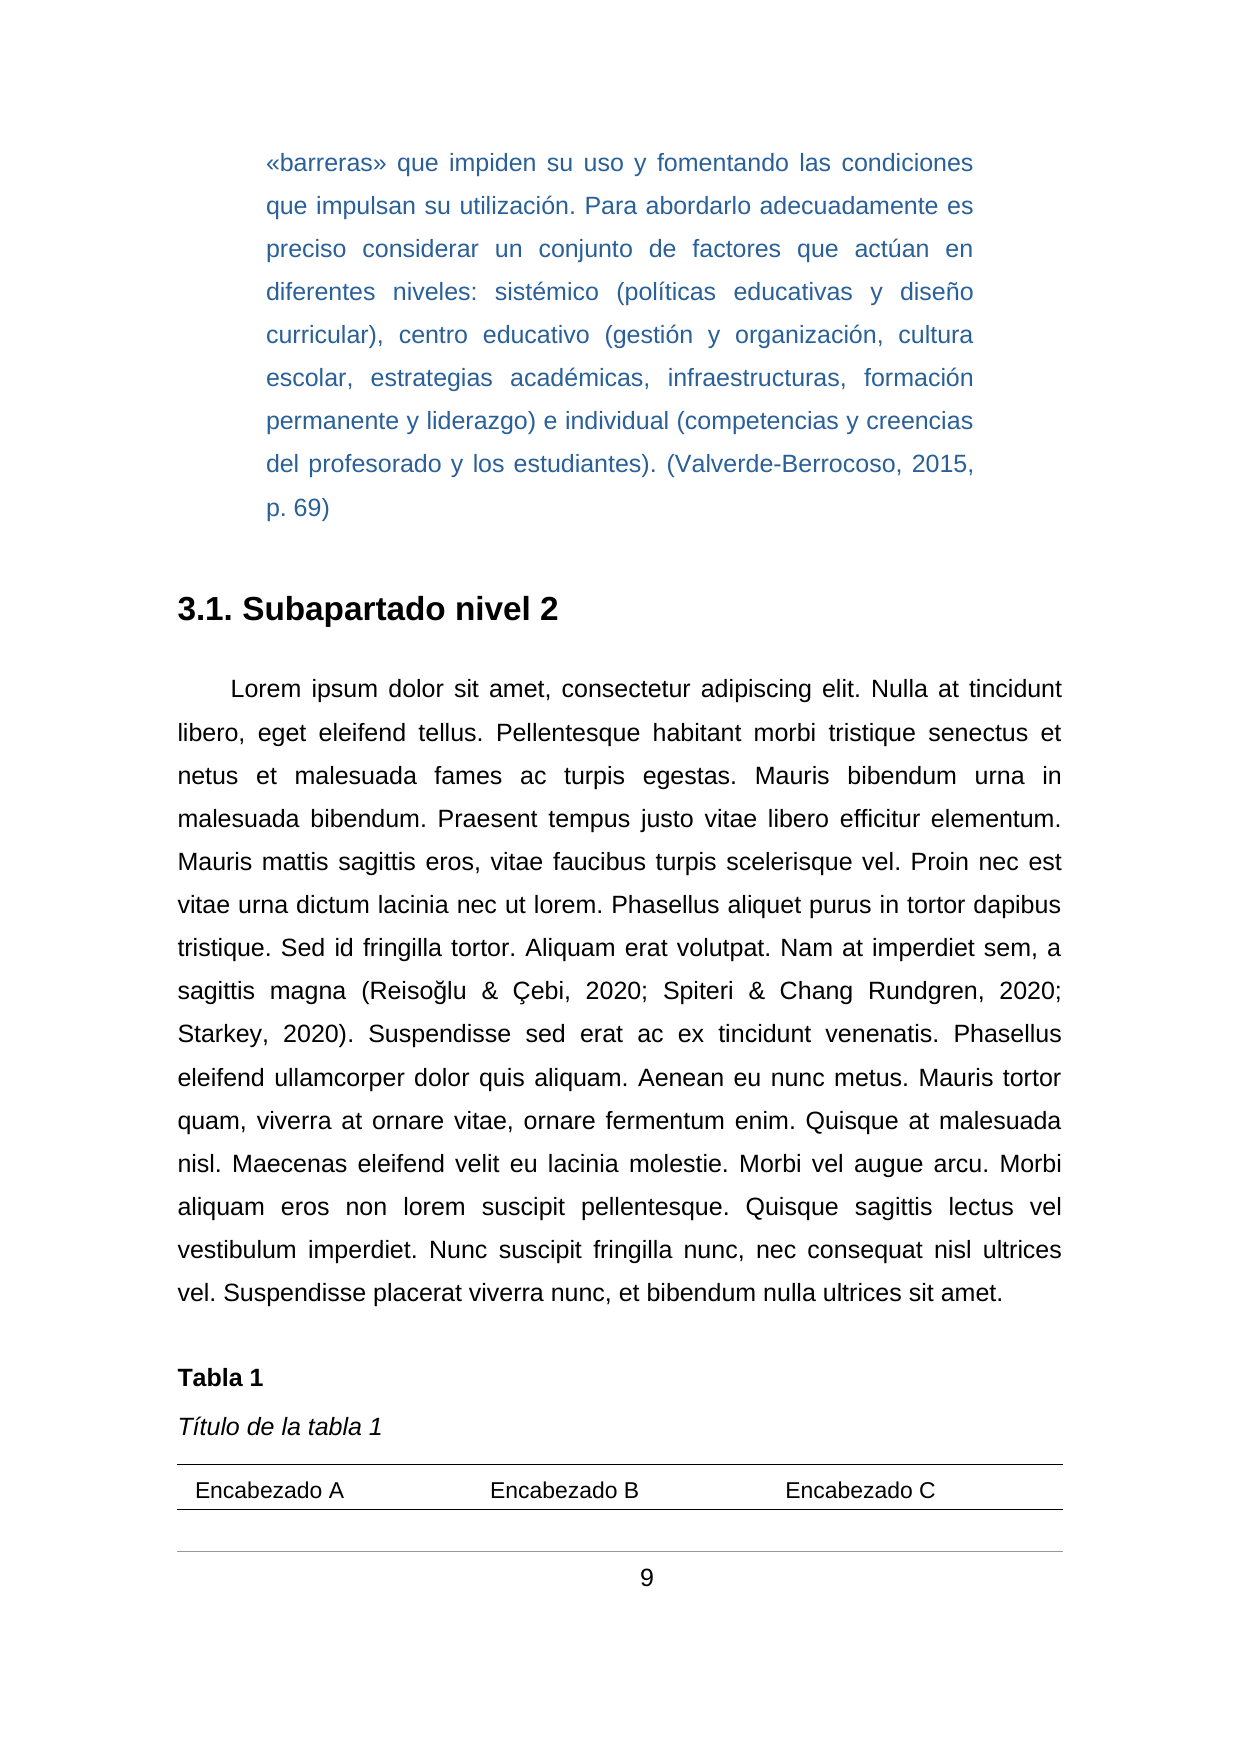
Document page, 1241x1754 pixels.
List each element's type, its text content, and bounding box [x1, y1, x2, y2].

text Tabla 1 [177, 1363, 1063, 1391]
text «barreras» que impiden su uso y fomentando las condiciones que impulsan su utilización. Para abordarlo adecuadamente es preciso considerar un conjunto de factores que actúan en diferentes niveles: sistémico (políticas educativas y diseño curricular), centro educativo (gestión y organización, cultura escolar, estrategias académicas, infraestructuras, formación permanente y liderazgo) e individual (competencias y creencias del profesorado y los estudiantes). (Valverde-Berrocoso, 2015, p. 69) [266, 148, 974, 521]
subtitle Título de la tabla 1 [177, 1412, 1063, 1440]
table_header Encabezado B [473, 1465, 768, 1509]
text Lorem ipsum dolor sit amet, consectetur adipiscing elit. Nulla at tincidunt libero, eget eleifend tellus. Pellentesque habitant morbi tristique senectus et netus et malesuada fames ac turpis egestas. Mauris bibendum urna in malesuada bibendum. Praesent tempus justo vitae libero efficitur elementum. Mauris mattis sagittis eros, vitae faucibus turpis scelerisque vel. Proin nec est vitae urna dictum lacinia nec ut lorem. Phasellus aliquet purus in tortor dapibus tristique. Sed id fringilla tortor. Aliquam erat volutpat. Nam at imperdiet sem, a sagittis magna (Reisoğlu & Çebi, 2020; Spiteri & Chang Rundgren, 2020; Starkey, 2020). Suspendisse sed erat ac ex tincidunt venenatis. Phasellus eleifend ullamcorper dolor quis aliquam. Aenean eu nunc metus. Mauris tortor quam, viverra at ornare vitae, ornare fermentum enim. Quisque at malesuada nisl. Maecenas eleifend velit eu lacinia molestie. Morbi vel augue arcu. Morbi aliquam eros non lorem suscipit pellentesque. Quisque sagittis lectus vel vestibulum imperdiet. Nunc suscipit fringilla nunc, nec consequat nisl ultrices vel. Suspendisse placerat viverra nunc, et bibendum nulla ultrices sit amet. [177, 674, 1063, 1307]
subtitle Subapartado nivel 2 [177, 589, 1063, 627]
table_header Encabezado A [177, 1465, 472, 1509]
table_header Encabezado C [768, 1465, 1063, 1509]
